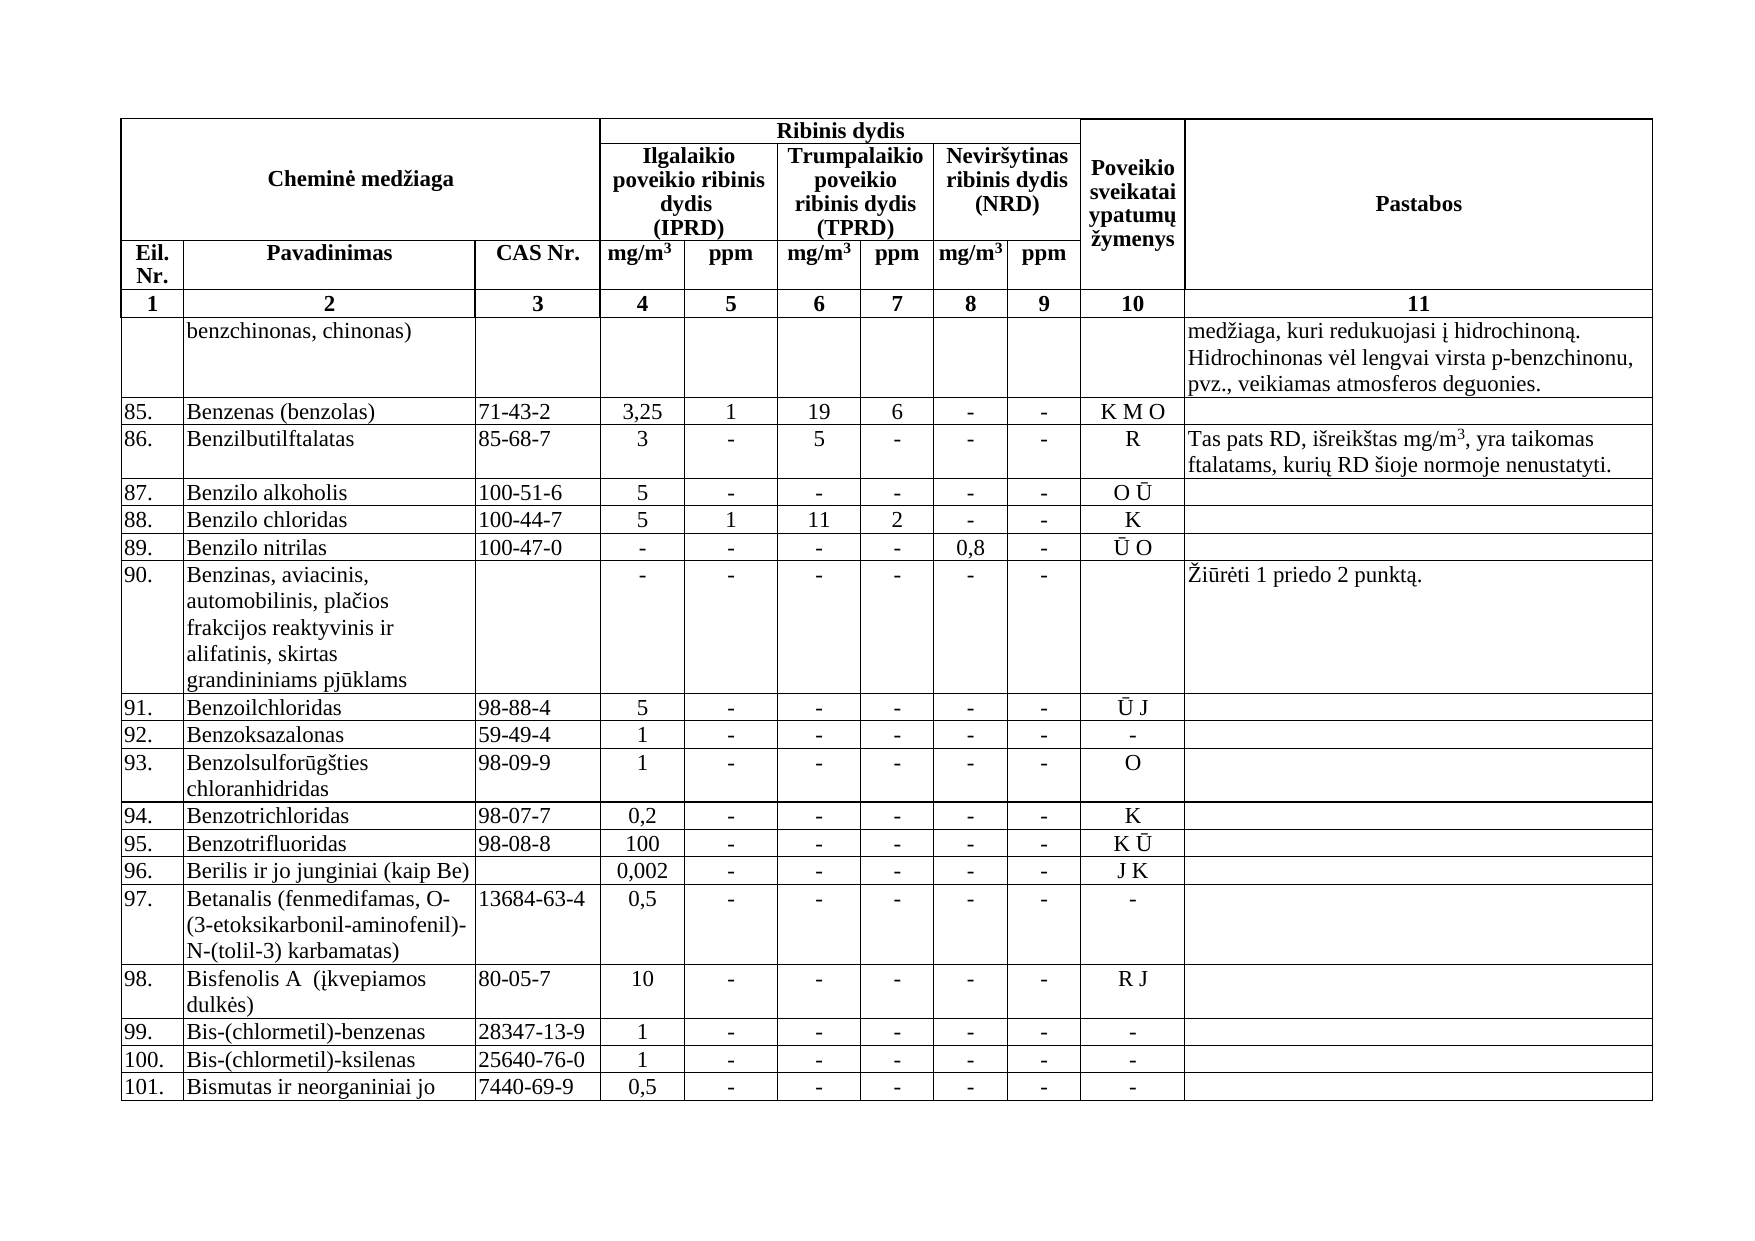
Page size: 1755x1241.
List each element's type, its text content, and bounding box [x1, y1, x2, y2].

table_cell - [685, 721, 777, 748]
table_cell 1 [601, 1019, 684, 1045]
table_cell Benzinas, aviacinis, automobilinis, plačios frakcijos reaktyvinis ir alifatinis, skirtas grandininiams pjūklams [184, 561, 475, 693]
table_cell - [1008, 318, 1080, 397]
table_cell 2 [184, 290, 474, 317]
table_cell - [778, 1019, 860, 1045]
table_cell - [1008, 1073, 1080, 1099]
table_cell Benzilbutilftalatas [184, 425, 475, 478]
table_cell 3 [476, 290, 599, 317]
table_cell - [934, 803, 1007, 829]
table_cell 97. [122, 885, 183, 964]
table_cell Berilis ir jo junginiai (kaip Be) [184, 857, 475, 883]
table_cell 71-43-2 [476, 398, 600, 424]
table_cell [476, 318, 600, 397]
table_cell Benzenas (benzolas) [184, 398, 475, 424]
table_cell 93. [122, 749, 183, 801]
table_cell 0,002 [601, 857, 684, 883]
table_cell - [685, 965, 777, 1017]
table_cell R J [1081, 965, 1184, 1017]
table_cell Benzolsulforūgšties chloranhidridas [184, 749, 475, 801]
table_cell 94. [122, 803, 183, 829]
table_cell 10 [1081, 290, 1184, 317]
table_cell [1185, 1019, 1652, 1045]
table_cell - [1008, 694, 1080, 720]
table_cell Benzoksazalonas [184, 721, 475, 748]
table_cell [476, 857, 600, 883]
table_cell 0,5 [601, 1073, 684, 1099]
table_cell [1185, 749, 1652, 801]
table_cell - [1008, 479, 1080, 505]
table_cell 19 [778, 398, 860, 424]
table_cell 7 [861, 290, 933, 317]
table_cell 100-47-0 [476, 534, 600, 560]
table_cell Tas pats RD, išreikštas mg/m3, yra taikomas ftalatams, kurių RD šioje normoje nenustatyti. [1185, 425, 1652, 478]
table_cell - [601, 534, 684, 560]
table_cell 5 [601, 479, 684, 505]
table_cell 2 [861, 506, 933, 533]
table_cell 5 [685, 290, 777, 317]
table_cell 25640-76-0 [476, 1046, 600, 1072]
table_cell - [861, 830, 933, 856]
table_cell 1 [601, 721, 684, 748]
table_cell CAS Nr. [476, 241, 599, 289]
table_cell - [934, 506, 1007, 533]
table_cell - [1008, 1019, 1080, 1045]
table_cell - [861, 534, 933, 560]
table_cell - [1008, 830, 1080, 856]
table_cell [1081, 318, 1184, 397]
table_cell - [861, 561, 933, 693]
table_cell 0,2 [601, 803, 684, 829]
table_cell - [934, 561, 1007, 693]
table_cell - [778, 721, 860, 748]
table_cell Ū J [1081, 694, 1184, 720]
table_cell [1185, 479, 1652, 505]
table_cell Trumpalaikio poveikio ribinis dydis (TPRD) [778, 144, 933, 240]
table_cell - [1008, 857, 1080, 883]
table_cell [1081, 561, 1184, 693]
table_cell - [685, 830, 777, 856]
table_cell - [778, 1073, 860, 1099]
table_cell - [861, 965, 933, 1017]
table_cell 7440-69-9 [476, 1073, 600, 1099]
table_cell [1185, 1073, 1652, 1099]
table_cell 1 [122, 290, 183, 317]
table_cell - [685, 1073, 777, 1099]
table_cell ppm [861, 241, 933, 289]
table_cell - [1008, 803, 1080, 829]
table_cell mg/m3 [601, 241, 684, 289]
table_cell 1 [685, 506, 777, 533]
table_cell 59-49-4 [476, 721, 600, 748]
table_cell 11 [1185, 290, 1652, 317]
table_cell 1 [685, 398, 777, 424]
table_cell - [861, 803, 933, 829]
table_cell 91. [122, 694, 183, 720]
table_cell - [861, 721, 933, 748]
table_cell - [861, 1073, 933, 1099]
table_cell 85-68-7 [476, 425, 600, 478]
table_cell [122, 318, 183, 397]
table_cell R [1081, 425, 1184, 478]
table_cell - [861, 857, 933, 883]
table_cell - [934, 694, 1007, 720]
table_cell - [601, 561, 684, 693]
table_cell - [685, 561, 777, 693]
table_cell [1185, 398, 1652, 424]
table_cell 6 [778, 290, 860, 317]
table_cell 0,5 [601, 885, 684, 964]
table_cell 80-05-7 [476, 965, 600, 1017]
table_cell Benzilo chloridas [184, 506, 475, 533]
table_cell Benzotrifluoridas [184, 830, 475, 856]
table_cell - [1008, 398, 1080, 424]
table_cell K Ū [1081, 830, 1184, 856]
table_cell 86. [122, 425, 183, 478]
table_cell J K [1081, 857, 1184, 883]
table_cell 4 [601, 290, 684, 317]
table_cell - [778, 561, 860, 693]
table_cell 90. [122, 561, 183, 693]
table_cell mg/m3 [934, 241, 1007, 289]
table_cell 0,8 [934, 534, 1007, 560]
table_header Poveikio sveikatai ypatumų žymenys [1081, 120, 1184, 289]
table_cell 98-09-9 [476, 749, 600, 801]
table_cell - [934, 1073, 1007, 1099]
table_cell [861, 318, 933, 397]
table_cell - [1008, 534, 1080, 560]
table_cell - [934, 965, 1007, 1017]
table_cell - [685, 885, 777, 964]
table_cell [1185, 885, 1652, 964]
table_cell - [1081, 885, 1184, 964]
table_cell 88. [122, 506, 183, 533]
table_cell Benzilo nitrilas [184, 534, 475, 560]
table_cell - [1008, 506, 1080, 533]
table_cell 8 [934, 290, 1007, 317]
table_cell [1185, 694, 1652, 720]
table_cell - [685, 534, 777, 560]
table_cell Bismutas ir neorganiniai jo [184, 1073, 475, 1099]
table_cell - [1081, 1046, 1184, 1072]
table_cell Benzoilchloridas [184, 694, 475, 720]
table_cell 98-88-4 [476, 694, 600, 720]
table_cell - [934, 1019, 1007, 1045]
table_cell 3 [601, 425, 684, 478]
table_cell [778, 318, 860, 397]
table_cell - [934, 1046, 1007, 1072]
table_cell - [778, 749, 860, 801]
table_cell - [861, 1046, 933, 1072]
table_cell - [778, 1046, 860, 1072]
table_cell - [685, 1019, 777, 1045]
table_cell Pavadinimas [184, 241, 474, 289]
table_cell - [1008, 721, 1080, 748]
table_cell [1185, 534, 1652, 560]
table_cell - [934, 479, 1007, 505]
table_cell - [934, 721, 1007, 748]
table_header Pastabos [1186, 120, 1652, 289]
table_cell 98. [122, 965, 183, 1017]
table_cell [1185, 1046, 1652, 1072]
table_cell - [778, 857, 860, 883]
table_cell 98-08-8 [476, 830, 600, 856]
table_cell Eil. Nr. [122, 241, 183, 289]
table_cell - [1008, 885, 1080, 964]
table_cell - [861, 885, 933, 964]
table_cell 28347-13-9 [476, 1019, 600, 1045]
table_cell - [1081, 721, 1184, 748]
table_cell mg/m3 [778, 241, 860, 289]
table_cell 89. [122, 534, 183, 560]
table_cell [1185, 506, 1652, 533]
table_cell - [861, 694, 933, 720]
table_cell [476, 561, 600, 693]
table_cell 6 [861, 398, 933, 424]
table_cell - [1008, 749, 1080, 801]
table_cell - [1008, 425, 1080, 478]
table_cell 101. [122, 1073, 183, 1099]
table_cell 5 [601, 506, 684, 533]
table_cell - [685, 479, 777, 505]
table_cell - [934, 749, 1007, 801]
table_header Ribinis dydis [601, 119, 1080, 143]
table_cell - [934, 885, 1007, 964]
table_cell 100-44-7 [476, 506, 600, 533]
table_cell ppm [685, 241, 777, 289]
table_cell O Ū [1081, 479, 1184, 505]
table_cell [1185, 803, 1652, 829]
table_cell - [1008, 561, 1080, 693]
table_cell - [934, 857, 1007, 883]
table_cell 99. [122, 1019, 183, 1045]
table_header Cheminė medžiaga [122, 119, 599, 240]
table_cell 13684-63-4 [476, 885, 600, 964]
table_cell Benzilo alkoholis [184, 479, 475, 505]
table_cell - [1081, 1073, 1184, 1099]
table_cell [685, 318, 777, 397]
table_cell - [861, 479, 933, 505]
table_cell Benzotrichloridas [184, 803, 475, 829]
table_cell 5 [778, 425, 860, 478]
table_cell 85. [122, 398, 183, 424]
table_cell - [861, 1019, 933, 1045]
table_cell 3,25 [601, 398, 684, 424]
table_cell [1185, 965, 1652, 1017]
table_cell 11 [778, 506, 860, 533]
table_cell [601, 318, 684, 397]
table_cell - [934, 318, 1007, 397]
table_cell 92. [122, 721, 183, 748]
table_cell - [1081, 1019, 1184, 1045]
table_cell [1185, 830, 1652, 856]
table_cell Ilgalaikio poveikio ribinis dydis (IPRD) [601, 144, 777, 240]
table_cell 100-51-6 [476, 479, 600, 505]
table_cell benzchinonas, chinonas) [184, 318, 475, 397]
table_cell - [861, 749, 933, 801]
table_cell - [1008, 1046, 1080, 1072]
table_cell - [685, 803, 777, 829]
table_cell - [685, 694, 777, 720]
table_cell O [1081, 749, 1184, 801]
table_cell Žiūrėti 1 priedo 2 punktą. [1185, 561, 1652, 693]
table_cell - [685, 425, 777, 478]
table_cell 95. [122, 830, 183, 856]
table_cell K M O [1081, 398, 1184, 424]
table_cell 1 [601, 749, 684, 801]
table_cell - [685, 1046, 777, 1072]
table_cell Betanalis (fenmedifamas, O-(3-etoksikarbonil-aminofenil)-N-(tolil-3) karbamatas) [184, 885, 475, 964]
table_cell - [685, 857, 777, 883]
table_cell - [778, 694, 860, 720]
table_cell Bis-(chlormetil)-ksilenas [184, 1046, 475, 1072]
table_cell - [778, 830, 860, 856]
table_cell - [934, 425, 1007, 478]
table_cell 100 [601, 830, 684, 856]
table_cell ppm [1008, 241, 1080, 289]
table_cell 1 [601, 1046, 684, 1072]
table_cell - [934, 398, 1007, 424]
table_cell [1185, 857, 1652, 883]
table_cell 96. [122, 857, 183, 883]
table_cell - [778, 803, 860, 829]
table_cell - [778, 479, 860, 505]
table_cell Bisfenolis A (įkvepiamos dulkės) [184, 965, 475, 1017]
table_cell - [1008, 965, 1080, 1017]
table_cell - [861, 425, 933, 478]
table_cell K [1081, 506, 1184, 533]
table_cell Ū O [1081, 534, 1184, 560]
table_cell - [778, 534, 860, 560]
table_cell 5 [601, 694, 684, 720]
table_cell - [934, 830, 1007, 856]
table_cell 98-07-7 [476, 803, 600, 829]
table_cell 100. [122, 1046, 183, 1072]
table_cell medžiaga, kuri redukuojasi į hidrochinoną. Hidrochinonas vėl lengvai virsta p-benzchinonu, pvz., veikiamas atmosferos deguonies. [1185, 318, 1652, 397]
table_cell 9 [1008, 290, 1080, 317]
table_cell - [778, 965, 860, 1017]
table_cell 10 [601, 965, 684, 1017]
table_cell Neviršytinas ribinis dydis (NRD) [934, 144, 1080, 240]
table_cell [1185, 721, 1652, 748]
table_cell - [685, 749, 777, 801]
table_cell 87. [122, 479, 183, 505]
table_cell - [778, 885, 860, 964]
table_cell K [1081, 803, 1184, 829]
table_cell Bis-(chlormetil)-benzenas [184, 1019, 475, 1045]
